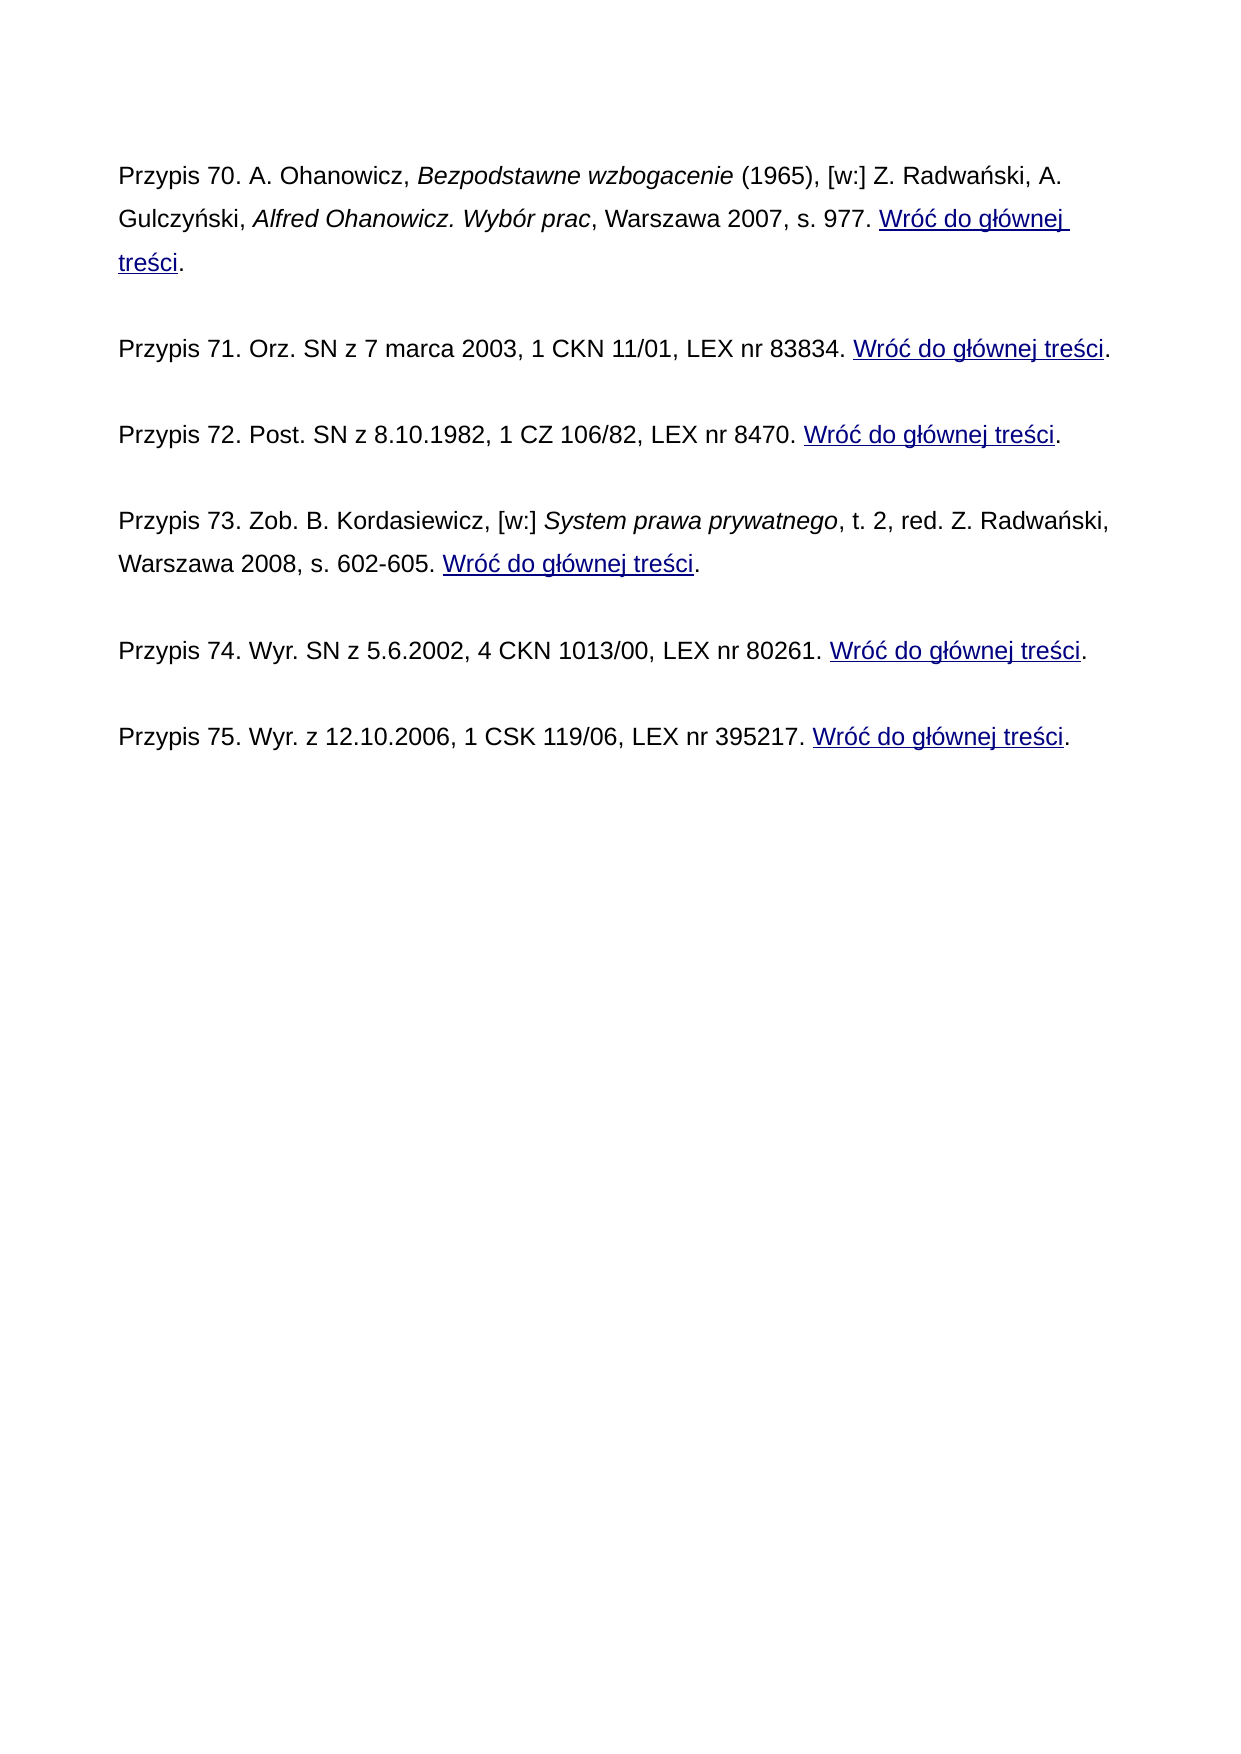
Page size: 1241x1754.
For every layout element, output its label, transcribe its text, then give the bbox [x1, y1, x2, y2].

text Przypis 73. Zob. B. Kordasiewicz, [w:] System prawa prywatnego, t. 2, red. Z. Radwański, Warszawa 2008, s. 602-605. Wróć do głównej treści. [118, 506, 1122, 578]
text Przypis 70. A. Ohanowicz, Bezpodstawne wzbogacenie (1965), [w:] Z. Radwański, A. Gulczyński, Alfred Ohanowicz. Wybór prac, Warszawa 2007, s. 977. Wróć do głównej treści. [118, 161, 1122, 276]
text Przypis 75. Wyr. z 12.10.2006, 1 CSK 119/06, LEX nr 395217. Wróć do głównej treści. [118, 722, 1122, 751]
text Przypis 74. Wyr. SN z 5.6.2002, 4 CKN 1013/00, LEX nr 80261. Wróć do głównej treści. [118, 636, 1122, 664]
text Przypis 71. Orz. SN z 7 marca 2003, 1 CKN 11/01, LEX nr 83834. Wróć do głównej treści. [118, 334, 1122, 362]
text Przypis 72. Post. SN z 8.10.1982, 1 CZ 106/82, LEX nr 8470. Wróć do głównej treści. [118, 420, 1122, 449]
